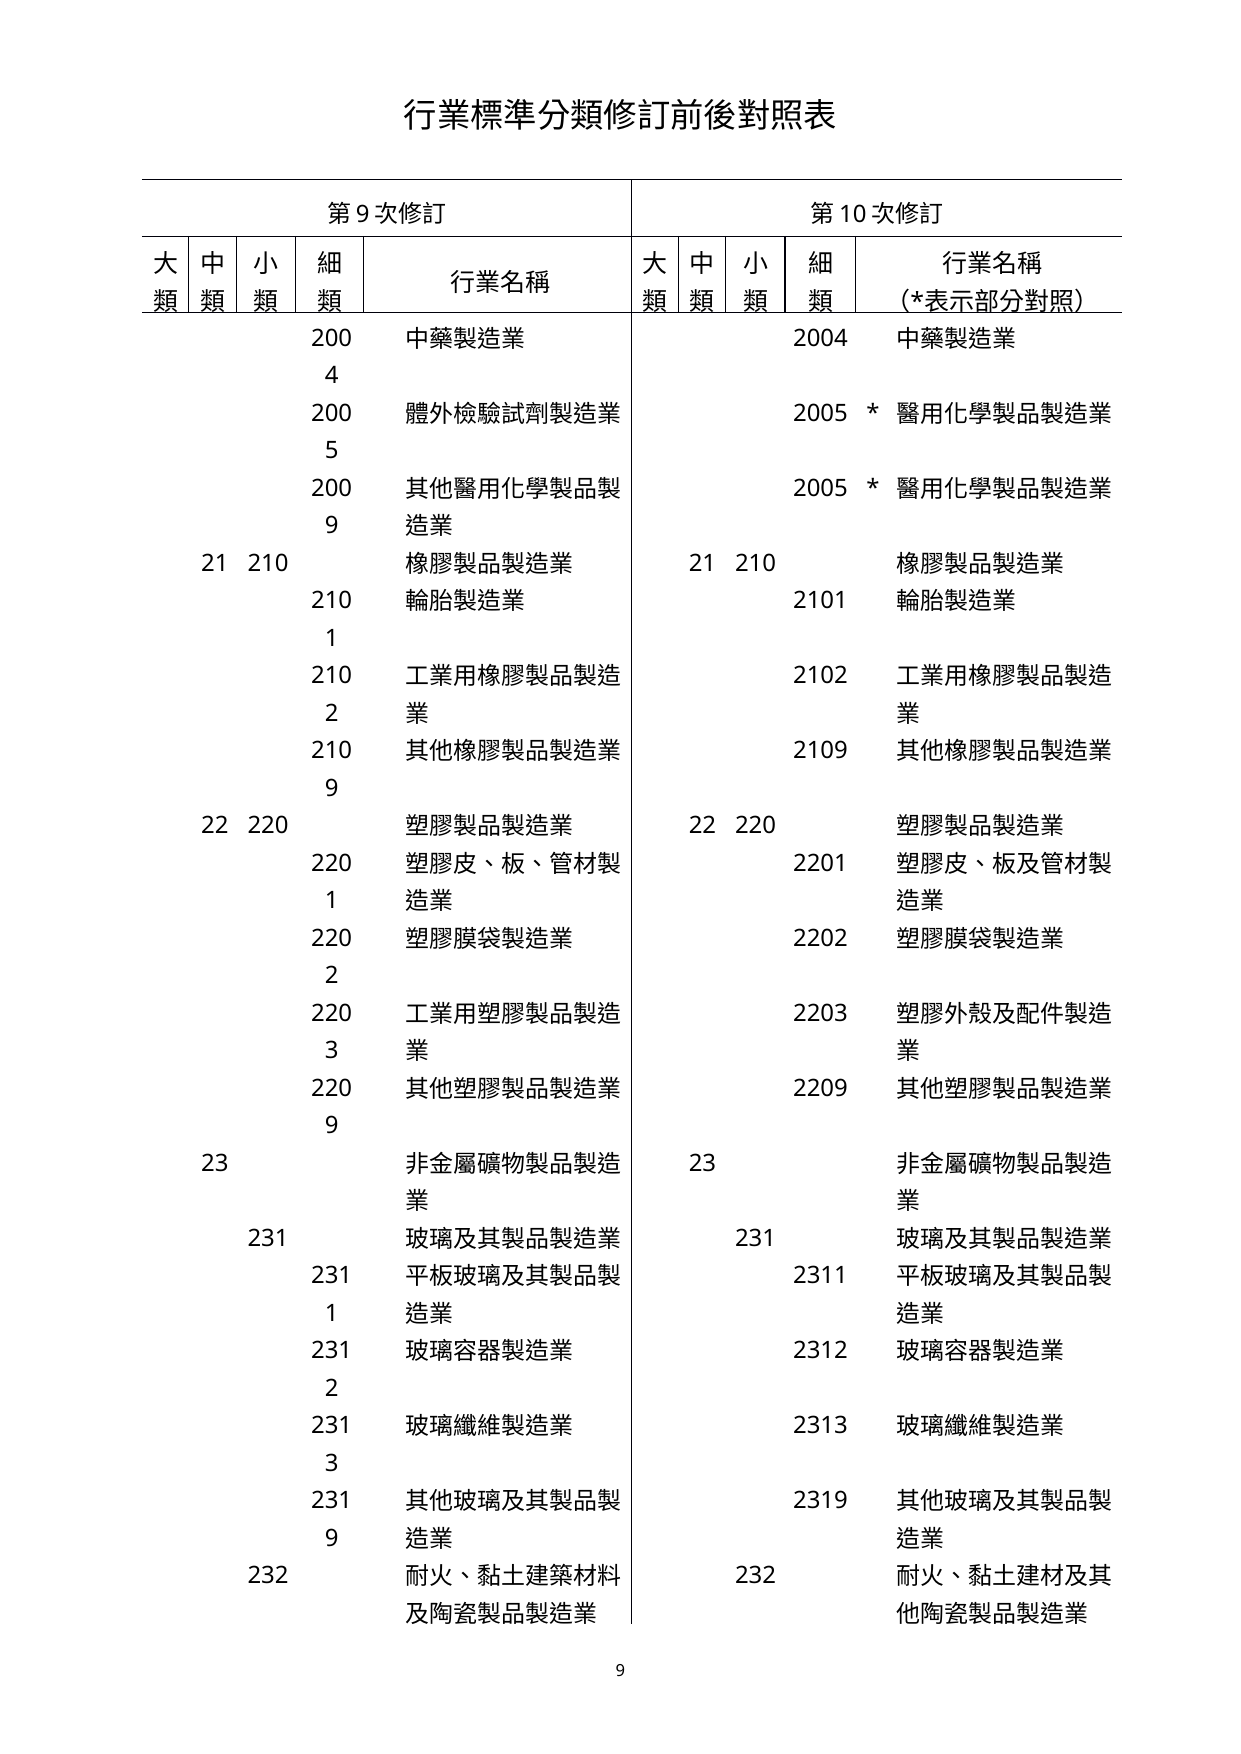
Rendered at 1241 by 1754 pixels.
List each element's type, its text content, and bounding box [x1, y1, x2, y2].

table_cell [363, 1324, 395, 1399]
table_cell 細 類 [296, 237, 363, 312]
table_cell [679, 724, 726, 799]
table_cell 玻璃容器製造業 [886, 1324, 1122, 1399]
table_cell [785, 1137, 856, 1212]
table_cell 非金屬礦物製品製造業 [395, 1137, 631, 1212]
table_cell 小 類 [237, 237, 295, 312]
table_cell [363, 1549, 395, 1624]
table_cell 中藥製造業 [395, 313, 631, 387]
table_cell 平板玻璃及其製品製造業 [886, 1249, 1122, 1324]
table_cell [236, 1249, 295, 1324]
table_cell 2319 [295, 1474, 363, 1549]
table_cell 2101 [295, 574, 363, 649]
table_cell [856, 837, 886, 912]
table_cell [363, 837, 395, 912]
table_cell 醫用化學製品製造業 [886, 387, 1122, 462]
table_cell [142, 574, 189, 649]
table_cell [142, 1549, 189, 1624]
table_cell [363, 649, 395, 724]
table_cell [142, 462, 189, 537]
table_cell [142, 1474, 189, 1549]
table_cell [142, 537, 189, 574]
table_cell 2202 [295, 912, 363, 987]
table_cell 2203 [295, 987, 363, 1062]
table_cell [236, 724, 295, 799]
table_cell 2203 [785, 987, 856, 1062]
table_cell [856, 1062, 886, 1137]
table_cell [236, 1137, 295, 1212]
table_cell [856, 1549, 886, 1624]
table_cell 非金屬礦物製品製造業 [886, 1137, 1122, 1212]
table_cell [785, 1212, 856, 1249]
table_cell [236, 912, 295, 987]
table_cell [363, 912, 395, 987]
table_cell [142, 799, 189, 837]
table_cell [142, 837, 189, 912]
table_cell [189, 1249, 236, 1324]
table_cell [295, 1137, 363, 1212]
table_cell 大 類 [142, 237, 188, 312]
table_cell 2005 [785, 387, 856, 462]
table_cell 2005 [785, 462, 856, 537]
table_cell 中 類 [189, 237, 236, 312]
table_cell 210 [726, 537, 785, 574]
table_cell 輪胎製造業 [886, 574, 1122, 649]
table_cell 塑膠製品製造業 [395, 799, 631, 837]
table_cell 220 [236, 799, 295, 837]
table_cell 塑膠膜袋製造業 [886, 912, 1122, 987]
table_cell [142, 1399, 189, 1474]
table_cell [363, 1212, 395, 1249]
table_cell [726, 724, 785, 799]
table_cell [632, 1062, 678, 1137]
table_cell [856, 1137, 886, 1212]
table_cell [856, 574, 886, 649]
table_cell [679, 837, 726, 912]
table_cell [189, 1399, 236, 1474]
table_cell 22 [679, 799, 726, 837]
table_cell [726, 313, 785, 387]
table_cell 其他塑膠製品製造業 [886, 1062, 1122, 1137]
table_cell 其他玻璃及其製品製造業 [886, 1474, 1122, 1549]
table_cell [679, 313, 726, 387]
table_cell [363, 1249, 395, 1324]
table_cell [236, 574, 295, 649]
table_cell [189, 1474, 236, 1549]
table_cell 23 [189, 1137, 236, 1212]
table_cell 小 類 [726, 237, 784, 312]
table_cell [236, 1399, 295, 1474]
table_cell 2109 [785, 724, 856, 799]
table_cell [142, 1249, 189, 1324]
table_cell 232 [236, 1549, 295, 1624]
table_cell [726, 912, 785, 987]
table_cell [632, 387, 678, 462]
table_cell [236, 987, 295, 1062]
table_cell [189, 912, 236, 987]
table_cell 體外檢驗試劑製造業 [395, 387, 631, 462]
table_cell * [856, 387, 886, 462]
table_cell [632, 987, 678, 1062]
table_cell 塑膠皮、板及管材製造業 [886, 837, 1122, 912]
table_cell [632, 1137, 678, 1212]
table_cell [142, 1137, 189, 1212]
table_cell 2201 [295, 837, 363, 912]
table_cell [856, 1249, 886, 1324]
table_cell [363, 1399, 395, 1474]
table_cell [189, 649, 236, 724]
table_cell [632, 462, 678, 537]
table_cell [236, 462, 295, 537]
table_cell [785, 1549, 856, 1624]
table_cell [856, 537, 886, 574]
table_cell [726, 1137, 785, 1212]
table_cell [363, 387, 395, 462]
table_cell [363, 799, 395, 837]
table_cell 其他塑膠製品製造業 [395, 1062, 631, 1137]
table_cell [679, 912, 726, 987]
table_cell 工業用橡膠製品製造業 [886, 649, 1122, 724]
table_cell [726, 462, 785, 537]
table_cell [363, 1137, 395, 1212]
table_cell 耐火、黏土建築材料及陶瓷製品製造業 [395, 1549, 631, 1624]
table_cell 2004 [785, 313, 856, 387]
table_cell 2009 [295, 462, 363, 537]
table_cell 2005 [295, 387, 363, 462]
table_cell [142, 1212, 189, 1249]
table_cell [236, 313, 295, 387]
table_cell [632, 1249, 678, 1324]
table_cell [679, 1212, 726, 1249]
table_cell [785, 537, 856, 574]
table_cell [363, 724, 395, 799]
table_cell 2201 [785, 837, 856, 912]
table_cell 工業用橡膠製品製造業 [395, 649, 631, 724]
table_cell [236, 1474, 295, 1549]
table_cell [189, 837, 236, 912]
table_cell [363, 313, 395, 387]
table_cell 其他橡膠製品製造業 [395, 724, 631, 799]
table_header 第9次修訂 [142, 180, 631, 236]
table_cell [726, 649, 785, 724]
table_cell 耐火、黏土建材及其他陶瓷製品製造業 [886, 1549, 1122, 1624]
table_cell 玻璃纖維製造業 [886, 1399, 1122, 1474]
table_cell 輪胎製造業 [395, 574, 631, 649]
table_cell [679, 987, 726, 1062]
table_cell [363, 1474, 395, 1549]
table_cell [189, 462, 236, 537]
table_cell 21 [189, 537, 236, 574]
table_cell 2102 [295, 649, 363, 724]
table_cell 2202 [785, 912, 856, 987]
table_cell [632, 724, 678, 799]
table_cell 231 [726, 1212, 785, 1249]
table_cell [679, 1062, 726, 1137]
table_cell [632, 537, 678, 574]
table_cell 2102 [785, 649, 856, 724]
table_cell [726, 1399, 785, 1474]
table_cell [632, 313, 678, 387]
table_cell [236, 649, 295, 724]
table_cell [632, 837, 678, 912]
table_cell [142, 387, 189, 462]
table_cell 其他醫用化學製品製造業 [395, 462, 631, 537]
table_cell [189, 574, 236, 649]
table_cell [189, 1212, 236, 1249]
table_cell [632, 912, 678, 987]
table_cell [189, 724, 236, 799]
table_cell 220 [726, 799, 785, 837]
table_cell 塑膠外殼及配件製造業 [886, 987, 1122, 1062]
table_cell 2109 [295, 724, 363, 799]
table_cell [726, 987, 785, 1062]
table_cell 22 [189, 799, 236, 837]
table_cell 工業用塑膠製品製造業 [395, 987, 631, 1062]
table_cell 2311 [295, 1249, 363, 1324]
table_cell [142, 1062, 189, 1137]
table_cell 2209 [295, 1062, 363, 1137]
table_cell [856, 1324, 886, 1399]
table_cell 醫用化學製品製造業 [886, 462, 1122, 537]
table_cell 210 [236, 537, 295, 574]
table_cell [295, 1212, 363, 1249]
table_cell [632, 574, 678, 649]
table_cell [142, 987, 189, 1062]
table_cell 塑膠皮、板、管材製造業 [395, 837, 631, 912]
table_cell [236, 1062, 295, 1137]
table_cell 2313 [785, 1399, 856, 1474]
table_cell 行業名稱 （*表示部分對照） [856, 237, 1122, 312]
table_cell [189, 1549, 236, 1624]
table_cell [679, 462, 726, 537]
table_cell [856, 987, 886, 1062]
table_cell [295, 1549, 363, 1624]
table_cell [142, 912, 189, 987]
table_cell [632, 1474, 678, 1549]
table_header 第10次修訂 [632, 180, 1122, 236]
table_cell 2312 [295, 1324, 363, 1399]
table_cell [295, 799, 363, 837]
table_cell [679, 1549, 726, 1624]
table_cell [726, 1062, 785, 1137]
table_cell [856, 799, 886, 837]
table_cell [726, 387, 785, 462]
table_cell [856, 1474, 886, 1549]
table_cell [679, 1474, 726, 1549]
table_cell [189, 1324, 236, 1399]
table_cell [856, 649, 886, 724]
table_cell [363, 987, 395, 1062]
table_cell 2313 [295, 1399, 363, 1474]
table_cell 232 [726, 1549, 785, 1624]
table_cell 其他橡膠製品製造業 [886, 724, 1122, 799]
table_cell [236, 837, 295, 912]
table_cell 玻璃及其製品製造業 [395, 1212, 631, 1249]
table_cell [726, 1249, 785, 1324]
table_cell [189, 1062, 236, 1137]
table_cell [142, 313, 189, 387]
table_cell [679, 1324, 726, 1399]
table_cell [679, 1399, 726, 1474]
table_cell 21 [679, 537, 726, 574]
table_cell 2311 [785, 1249, 856, 1324]
table_cell 玻璃容器製造業 [395, 1324, 631, 1399]
table_cell 行業名稱 [364, 237, 631, 312]
table_cell [236, 1324, 295, 1399]
table_cell [363, 1062, 395, 1137]
table_cell 中藥製造業 [886, 313, 1122, 387]
table_cell [363, 574, 395, 649]
table_cell [856, 724, 886, 799]
table_cell [679, 649, 726, 724]
table_cell 塑膠製品製造業 [886, 799, 1122, 837]
table_cell [363, 537, 395, 574]
table_cell [142, 1324, 189, 1399]
table_cell [726, 1474, 785, 1549]
table_cell 中 類 [679, 237, 725, 312]
table_cell [632, 1212, 678, 1249]
table_cell [189, 387, 236, 462]
table_cell 2319 [785, 1474, 856, 1549]
table_cell [363, 462, 395, 537]
table_cell 細 類 [786, 237, 855, 312]
table_cell [679, 387, 726, 462]
table_cell [856, 313, 886, 387]
table_cell 其他玻璃及其製品製造業 [395, 1474, 631, 1549]
table_cell [726, 837, 785, 912]
table_cell [726, 574, 785, 649]
table_cell * [856, 462, 886, 537]
table_cell [632, 1324, 678, 1399]
table_cell [785, 799, 856, 837]
table_cell 2004 [295, 313, 363, 387]
table_cell 橡膠製品製造業 [886, 537, 1122, 574]
table_cell [726, 1324, 785, 1399]
table_cell 大 類 [632, 237, 678, 312]
table_cell [295, 537, 363, 574]
table_cell 2209 [785, 1062, 856, 1137]
table_cell 玻璃及其製品製造業 [886, 1212, 1122, 1249]
table_cell [189, 987, 236, 1062]
table_cell [632, 1549, 678, 1624]
table_cell 塑膠膜袋製造業 [395, 912, 631, 987]
table_cell [632, 799, 678, 837]
table_cell [632, 649, 678, 724]
table_cell 玻璃纖維製造業 [395, 1399, 631, 1474]
table_cell [236, 387, 295, 462]
table_cell 平板玻璃及其製品製造業 [395, 1249, 631, 1324]
table_cell [856, 1399, 886, 1474]
table_cell [142, 724, 189, 799]
table_cell [679, 1249, 726, 1324]
table_cell 2101 [785, 574, 856, 649]
table_cell 23 [679, 1137, 726, 1212]
table_cell 2312 [785, 1324, 856, 1399]
table_cell [856, 1212, 886, 1249]
table_cell 橡膠製品製造業 [395, 537, 631, 574]
table_cell 231 [236, 1212, 295, 1249]
table_cell [856, 912, 886, 987]
table_cell [189, 313, 236, 387]
table_cell [142, 649, 189, 724]
table_cell [679, 574, 726, 649]
table_cell [632, 1399, 678, 1474]
